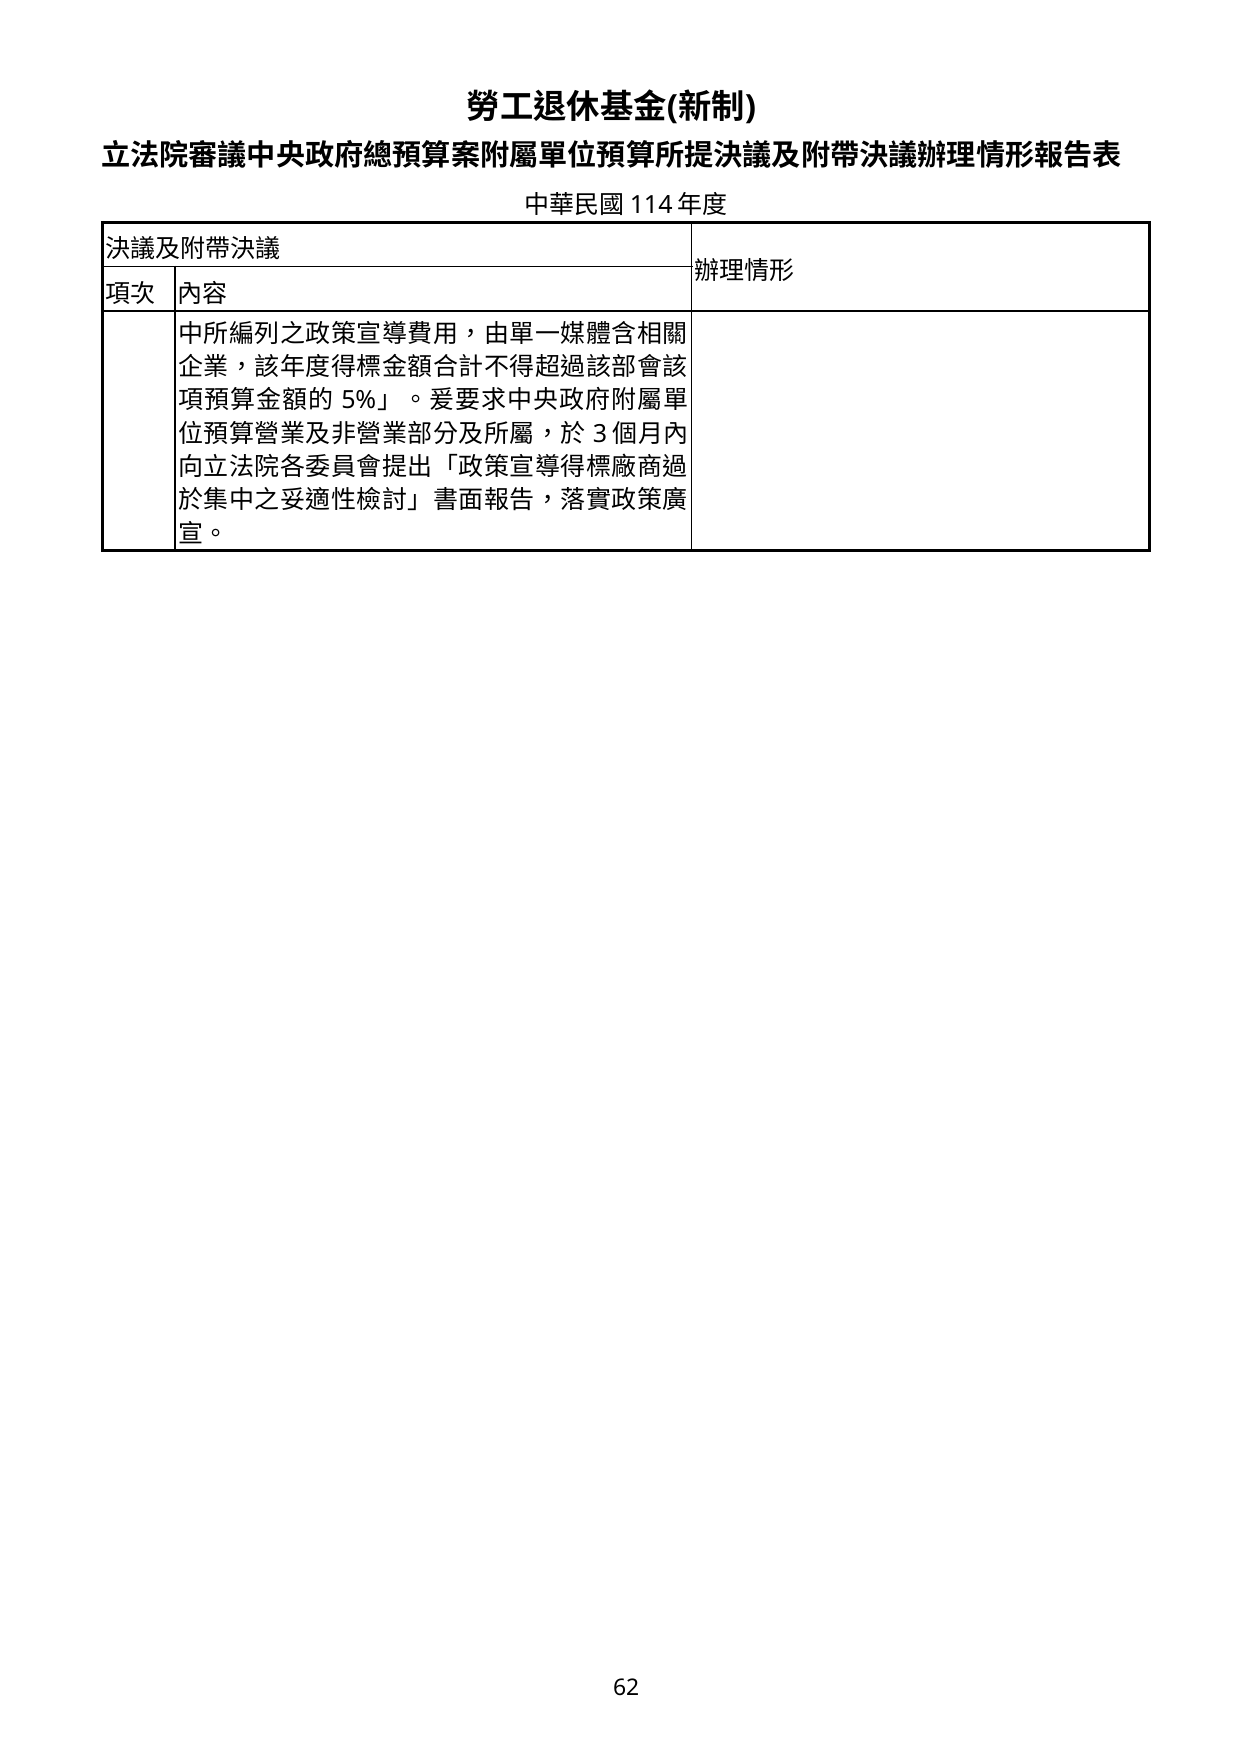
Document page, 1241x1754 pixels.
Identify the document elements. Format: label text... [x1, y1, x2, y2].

table_cell [104, 312, 174, 549]
table_cell 內容 [176, 267, 691, 310]
table_header 決議及附帶決議 [104, 224, 691, 266]
table_cell [692, 312, 1148, 549]
table_header 辦理情形 [692, 224, 1148, 310]
table_cell 中所編列之政策宣導費用，由單一媒體含相關企業，該年度得標金額合計不得超過該部會該項預算金額的 5%」。爰要求中央政府附屬單位預算營業及非營業部分及所屬，於3個月內向立法院各委員會提出「政策宣導得標廠商過於集中之妥適性檢討」書面報告，落實政策廣宣。 [176, 312, 691, 549]
table_cell 項次 [104, 267, 174, 310]
